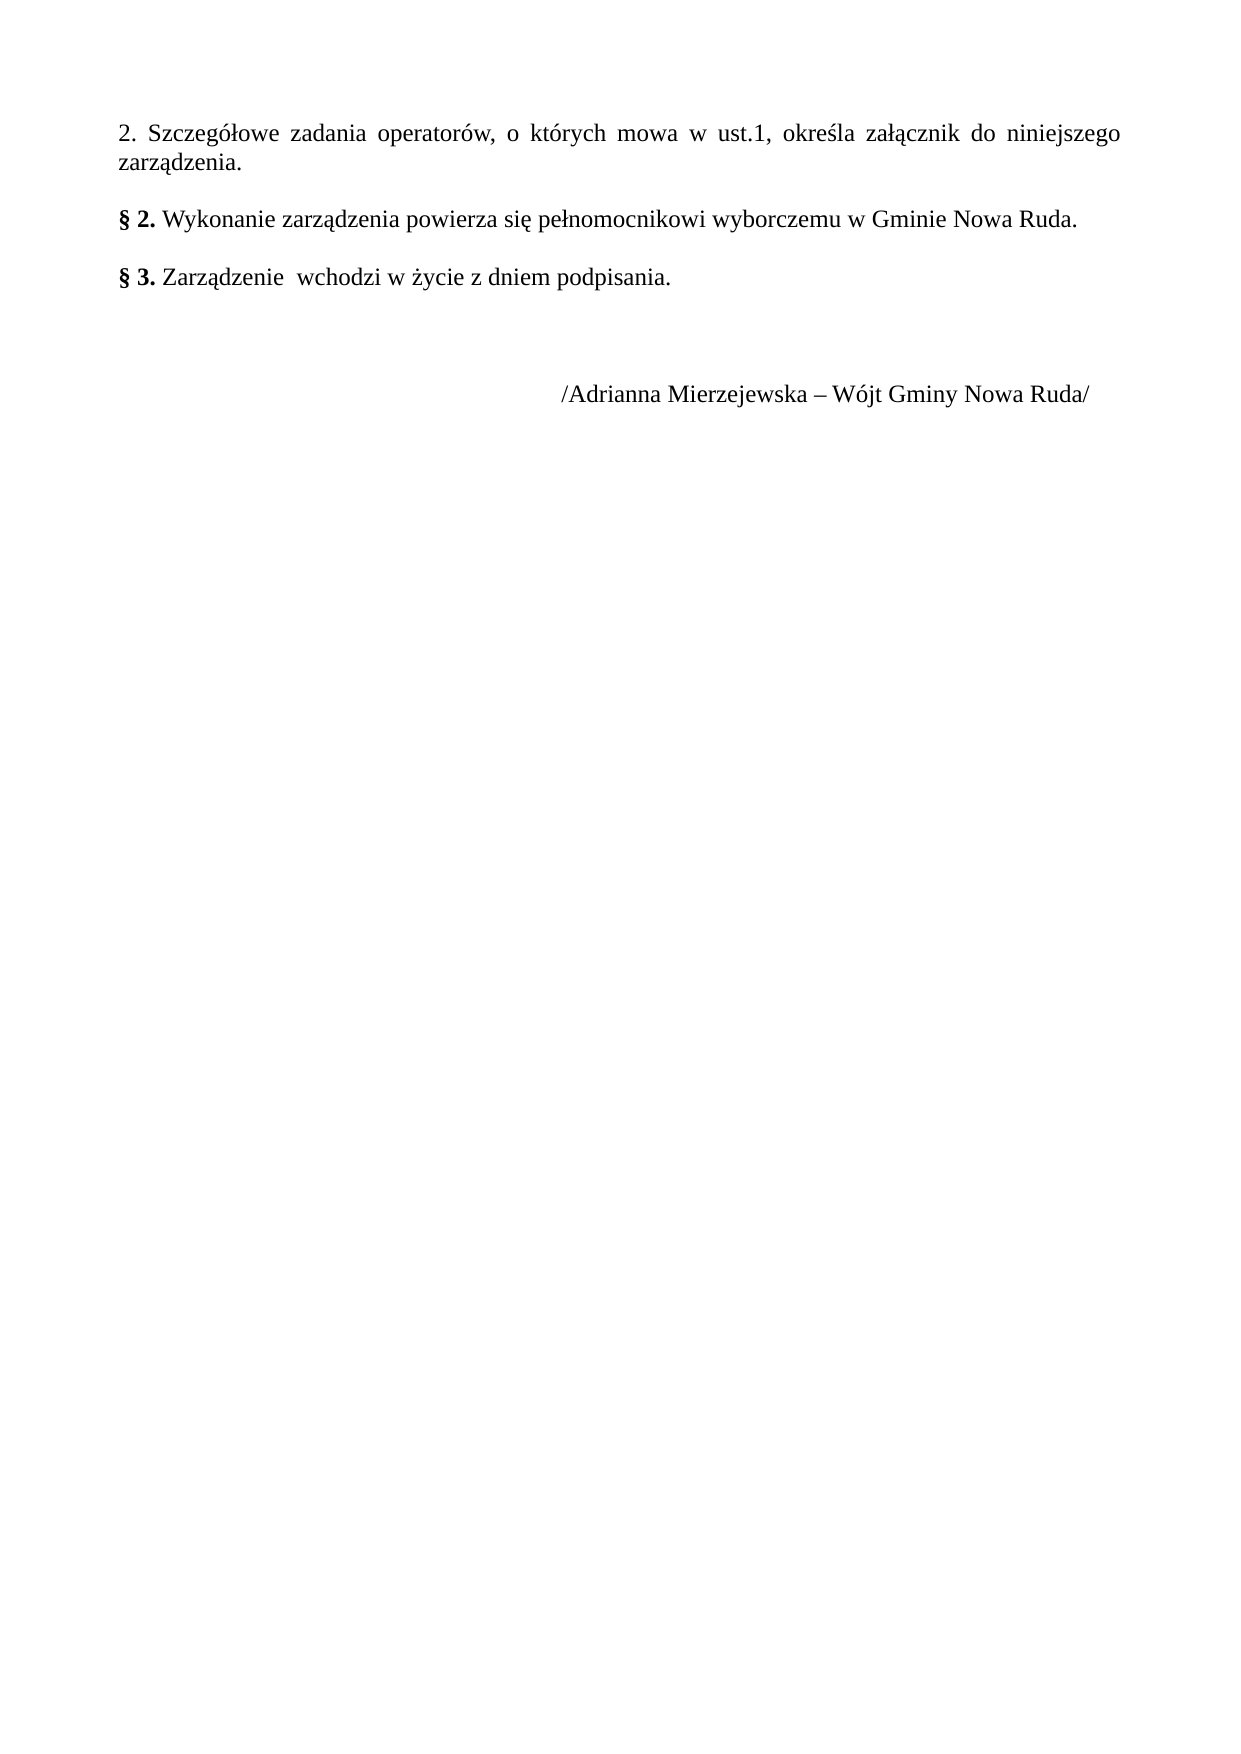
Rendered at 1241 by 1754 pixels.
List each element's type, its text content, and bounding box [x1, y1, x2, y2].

text § 2. Wykonanie zarządzenia powierza się pełnomocnikowi wyborczemu w Gminie Nowa Ruda. [118, 204, 1122, 233]
text /Adrianna Mierzejewska – Wójt Gminy Nowa Ruda/ [118, 379, 1122, 407]
text § 3. Zarządzenie wchodzi w życie z dniem podpisania. [118, 262, 1122, 291]
text 2. Szczegółowe zadania operatorów, o których mowa w ust.1, określa załącznik do niniejszego zarządzenia. [118, 118, 1122, 176]
